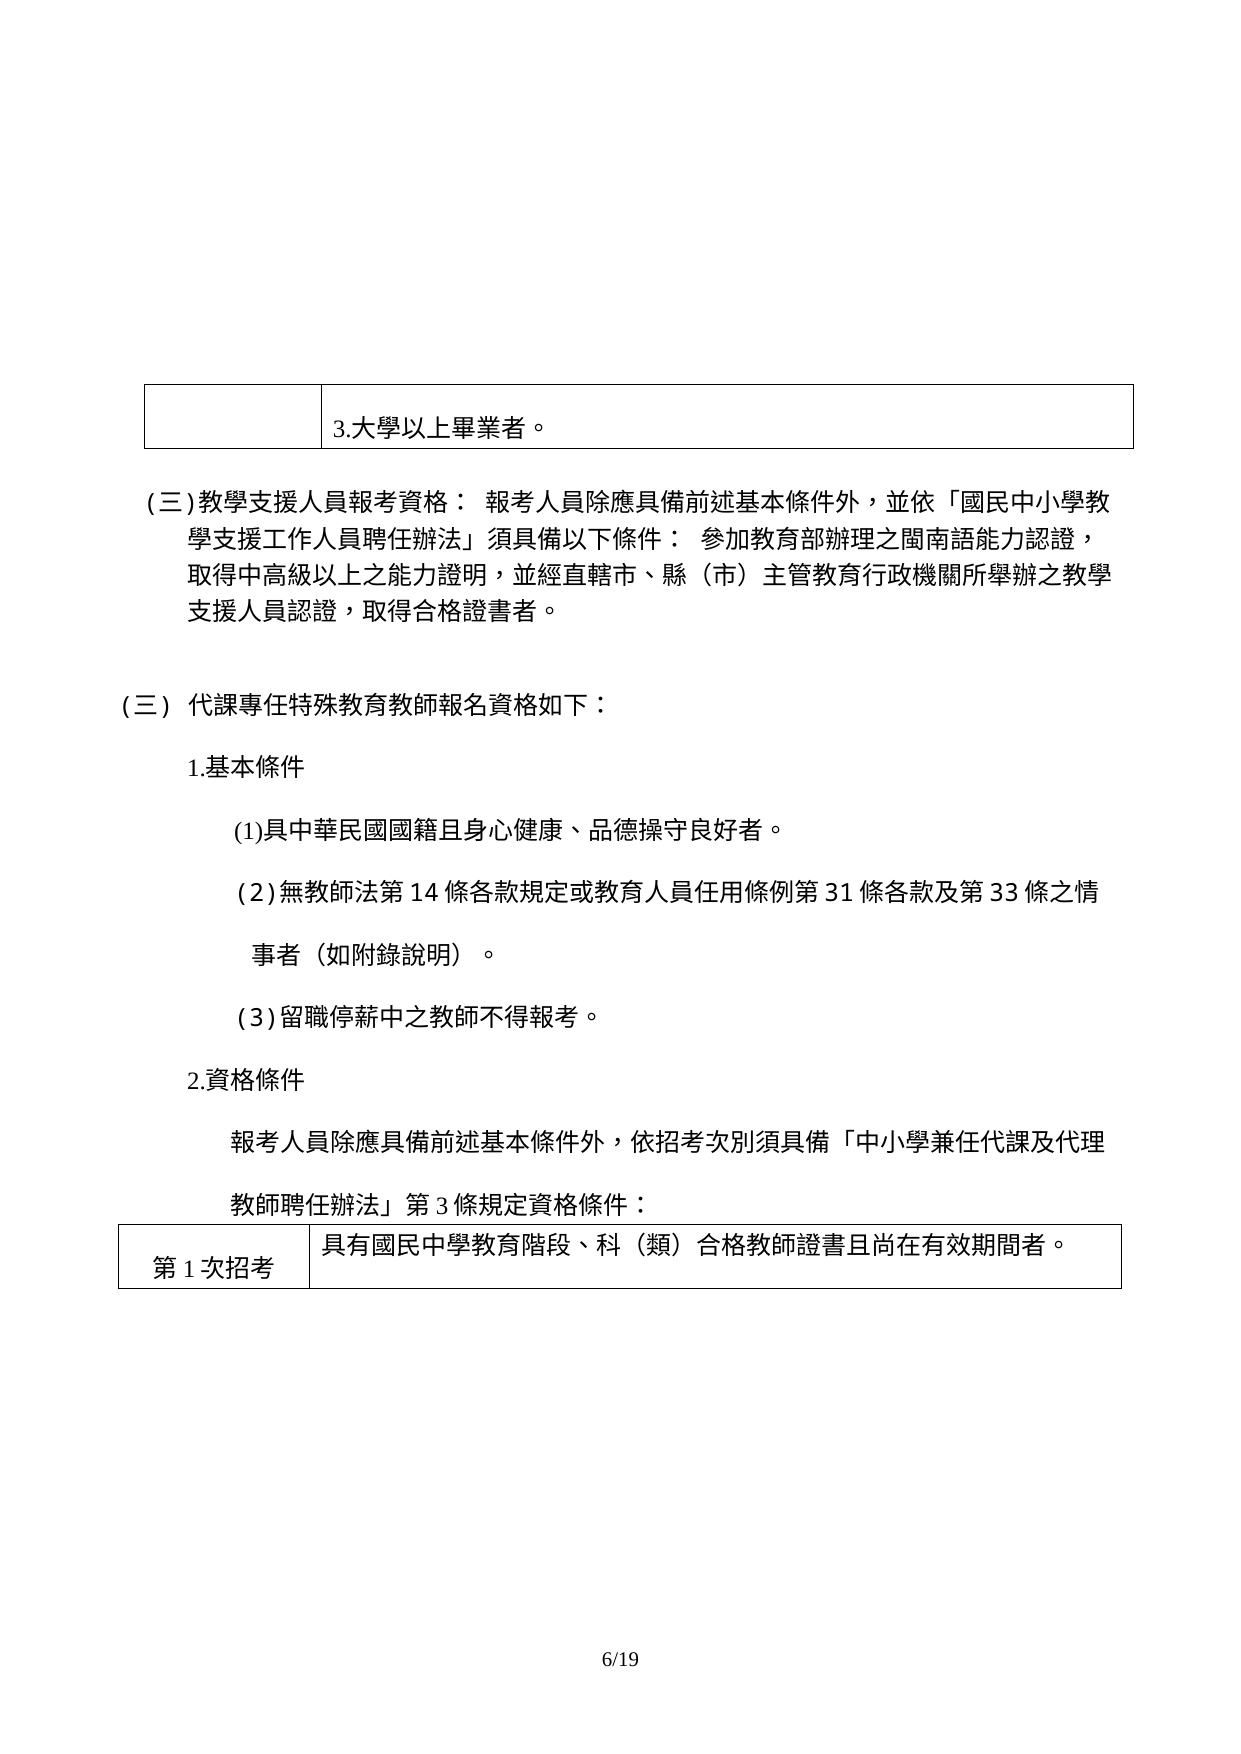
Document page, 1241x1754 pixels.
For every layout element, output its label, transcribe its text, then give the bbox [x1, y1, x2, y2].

text (1)具中華民國國籍且身心健康、品德操守良好者。 [221, 787, 1122, 849]
table_cell 3.大學以上畢業者。 [322, 385, 1133, 448]
text 報考人員除應具備前述基本條件外，依招考次別須具備「中小學兼任代課及代理教師聘任辦法」第3條規定資格條件： [231, 1099, 1122, 1224]
text (三) 代課專任特殊教育教師報名資格如下： [118, 662, 1122, 724]
text 2.資格條件 [118, 1037, 1122, 1099]
text 1.基本條件 [118, 724, 1122, 787]
table_header 第1次招考 [119, 1225, 309, 1288]
text (三)教學支援人員報考資格： 報考人員除應具備前述基本條件外，並依「國民中小學教學支援工作人員聘任辦法」須具備以下條件： 參加教育部辦理之閩南語能力認證，取得中高級以上之能力證明，並經直轄市、縣（市）主管教育行政機關所舉辦之教學支援人員認證，取得合格證書者。 [143, 483, 1122, 628]
table_header 具有國民中學教育階段、科（類）合格教師證書且尚在有效期間者。 [310, 1225, 1121, 1288]
text (3)留職停薪中之教師不得報考。 [221, 974, 1122, 1037]
text (2)無教師法第14條各款規定或教育人員任用條例第31條各款及第33條之情事者（如附錄說明）。 [234, 849, 1122, 974]
table_cell [145, 385, 321, 448]
